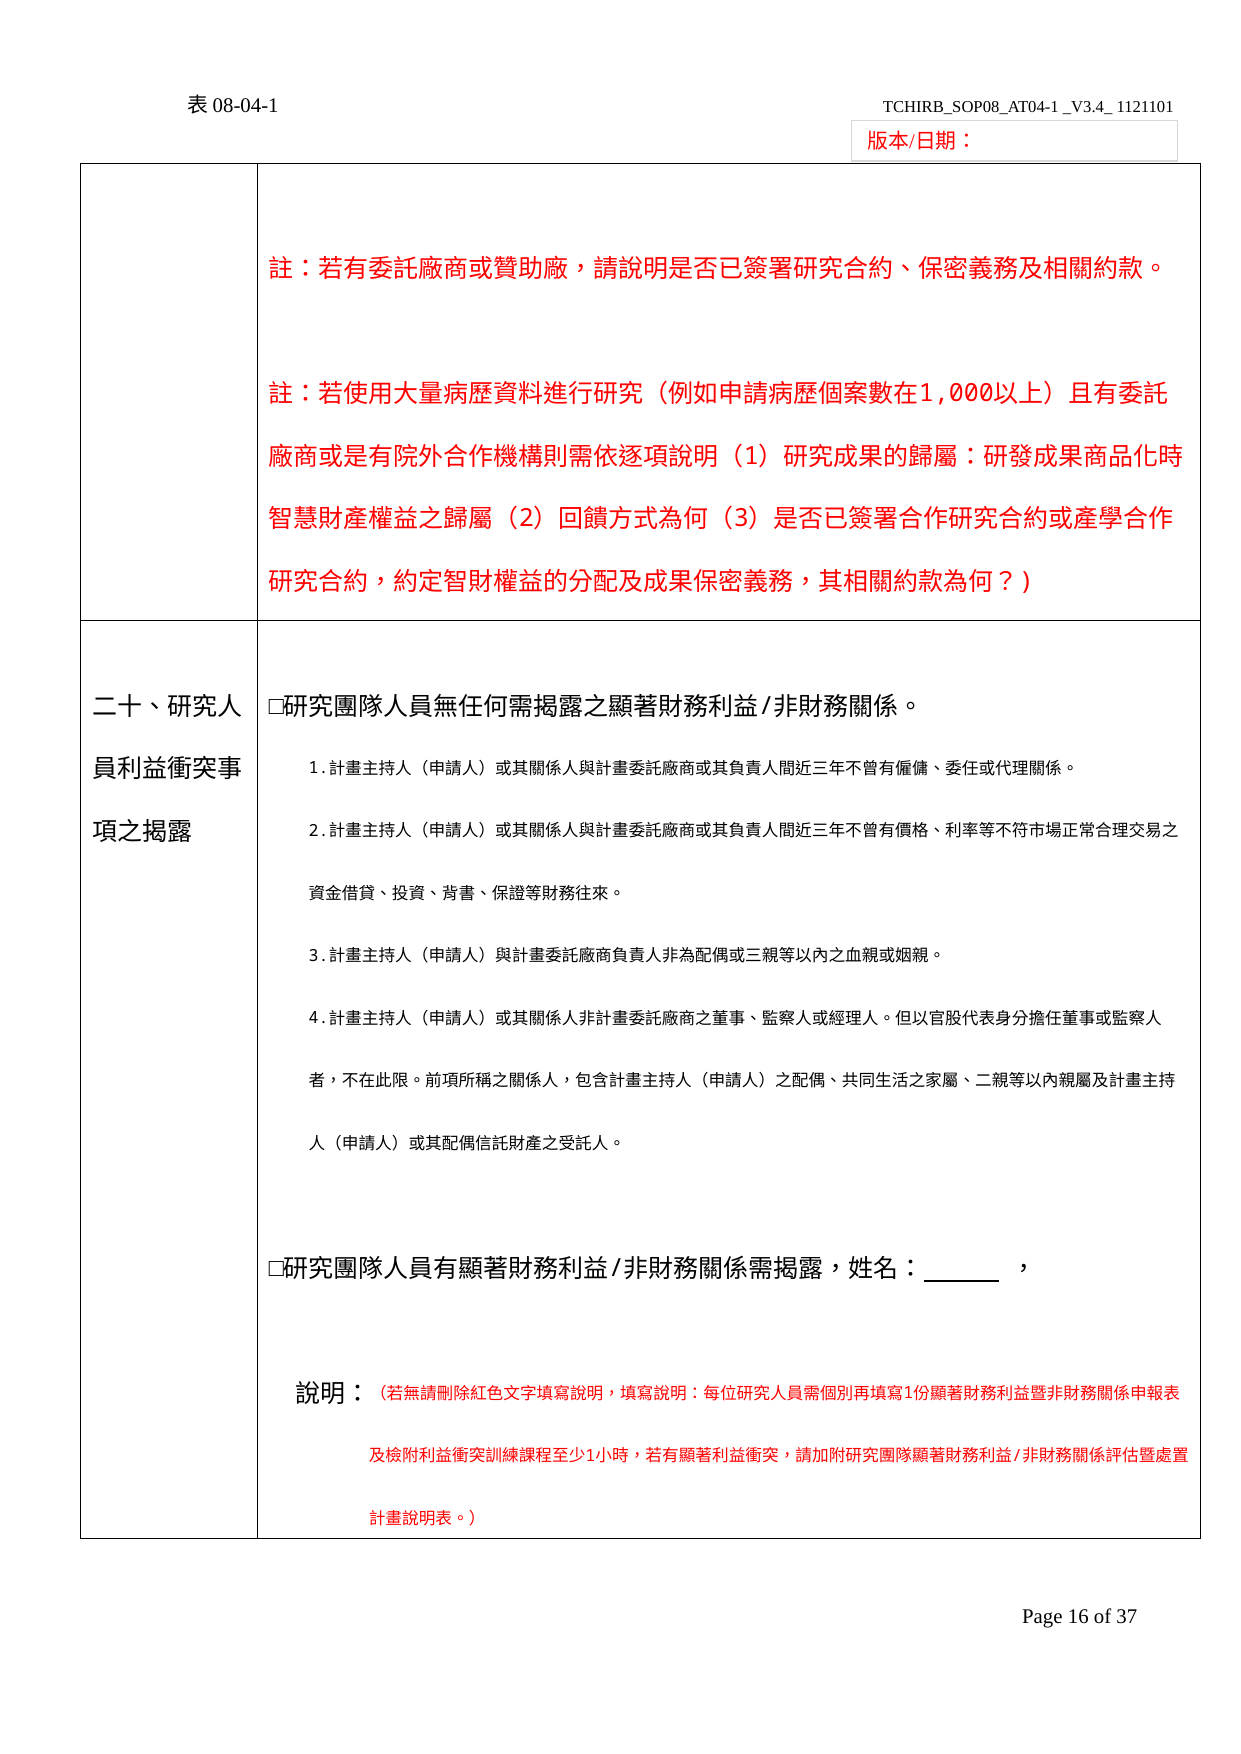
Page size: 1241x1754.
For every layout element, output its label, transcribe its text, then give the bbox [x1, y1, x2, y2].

table_cell [1201, 620, 1205, 1538]
table_cell [81, 164, 257, 620]
table_cell 註：若有委託廠商或贊助廠，請說明是否已簽署研究合約、保密義務及相關約款。 註：若使用大量病歷資料進行研究（例如申請病歷個案數在1,000以上）且有委託廠商或是有院外合作機構則需依逐項說明（1）研究成果的歸屬：研發成果商品化時智慧財產權益之歸屬（2）回饋方式為何（3）是否已簽署合作研究合約或產學合作研究合約，約定智財權益的分配及成果保密義務，其相關約款為何？) [258, 164, 1200, 620]
table_cell 二十、研究人員利益衝突事項之揭露 [81, 621, 257, 1538]
table_cell □研究團隊人員無任何需揭露之顯著財務利益/非財務關係。 1.計畫主持人（申請人）或其關係人與計畫委託廠商或其負責人間近三年不曾有僱傭、委任或代理關係。 2.計畫主持人（申請人）或其關係人與計畫委託廠商或其負責人間近三年不曾有價格、利率等不符市場正常合理交易之資金借貸、投資、背書、保證等財務往來。 3.計畫主持人（申請人）與計畫委託廠商負責人非為配偶或三親等以內之血親或姻親。 4.計畫主持人（申請人）或其關係人非計畫委託廠商之董事、監察人或經理人。但以官股代表身分擔任董事或監察人者，不在此限。前項所稱之關係人，包含計畫主持人（申請人）之配偶、共同生活之家屬、二親等以內親屬及計畫主持人（申請人）或其配偶信託財產之受託人。 □研究團隊人員有顯著財務利益/非財務關係需揭露，姓名： ， 說明：（若無請刪除紅色文字填寫說明，填寫說明：每位研究人員需個別再填寫1份顯著財務利益暨非財務關係申報表及檢附利益衝突訓練課程至少1小時，若有顯著利益衝突，請加附研究團隊顯著財務利益/非財務關係評估暨處置計畫說明表。） [258, 621, 1200, 1538]
table_cell [1201, 163, 1205, 620]
